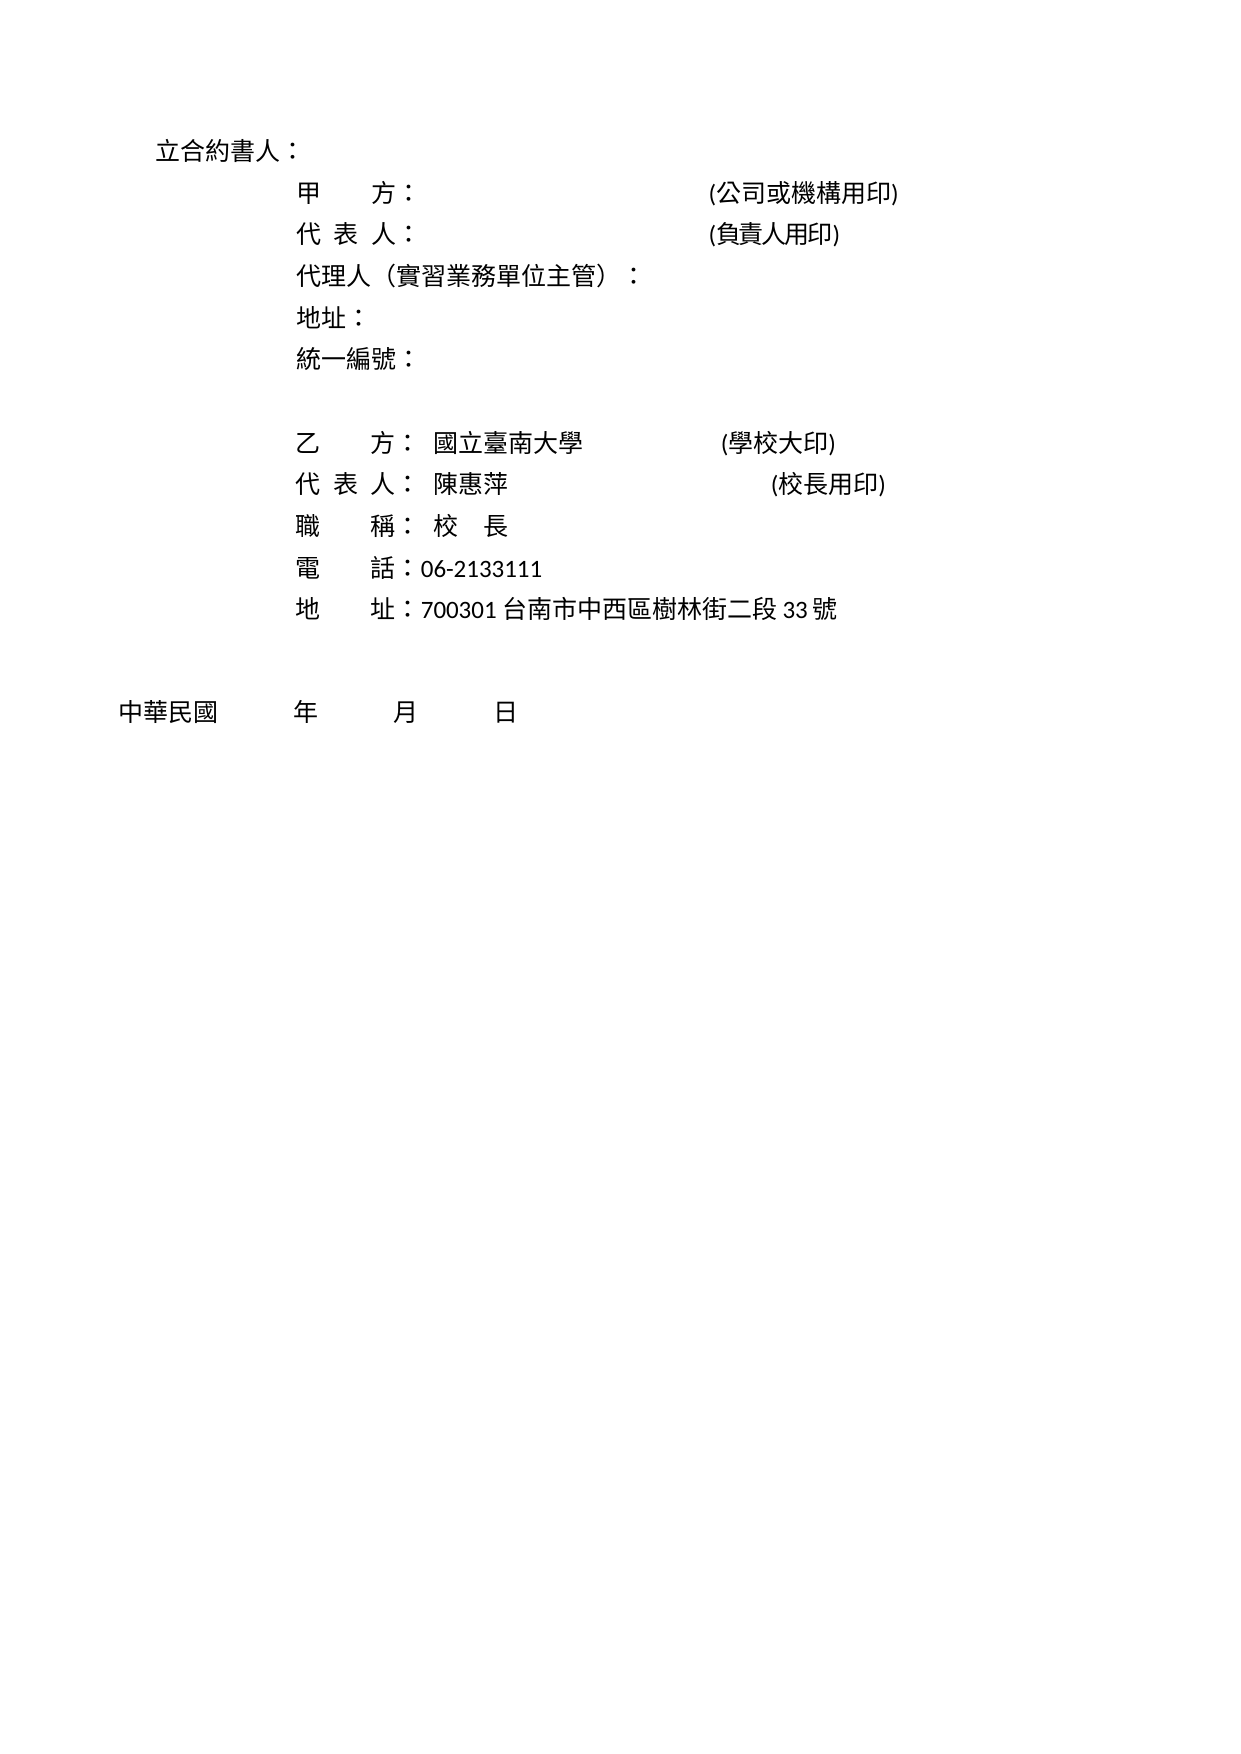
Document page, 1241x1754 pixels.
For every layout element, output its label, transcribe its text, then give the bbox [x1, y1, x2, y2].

text 地 址：700301 台南市中西區樹林街二段33號 [181, 585, 1122, 627]
text 乙 方： 國立臺南大學 (學校大印) [181, 419, 1122, 460]
text 甲 方： (公司或機構用印) [181, 169, 1122, 210]
text 電 話：06-2133111 [181, 544, 1122, 585]
text 職 稱： 校 長 [181, 502, 1122, 544]
text 代理人（實習業務單位主管）： [181, 252, 1122, 294]
text 中華民國 年 月 日 [118, 669, 1122, 731]
text 代 表 人： 陳惠萍 (校長用印) [181, 460, 1122, 502]
text 統一編號： [181, 335, 1122, 377]
text 立合約書人： [156, 127, 1122, 169]
text 地址： [181, 294, 1122, 335]
text 代 表 人： (負責人用印) [181, 210, 1122, 252]
